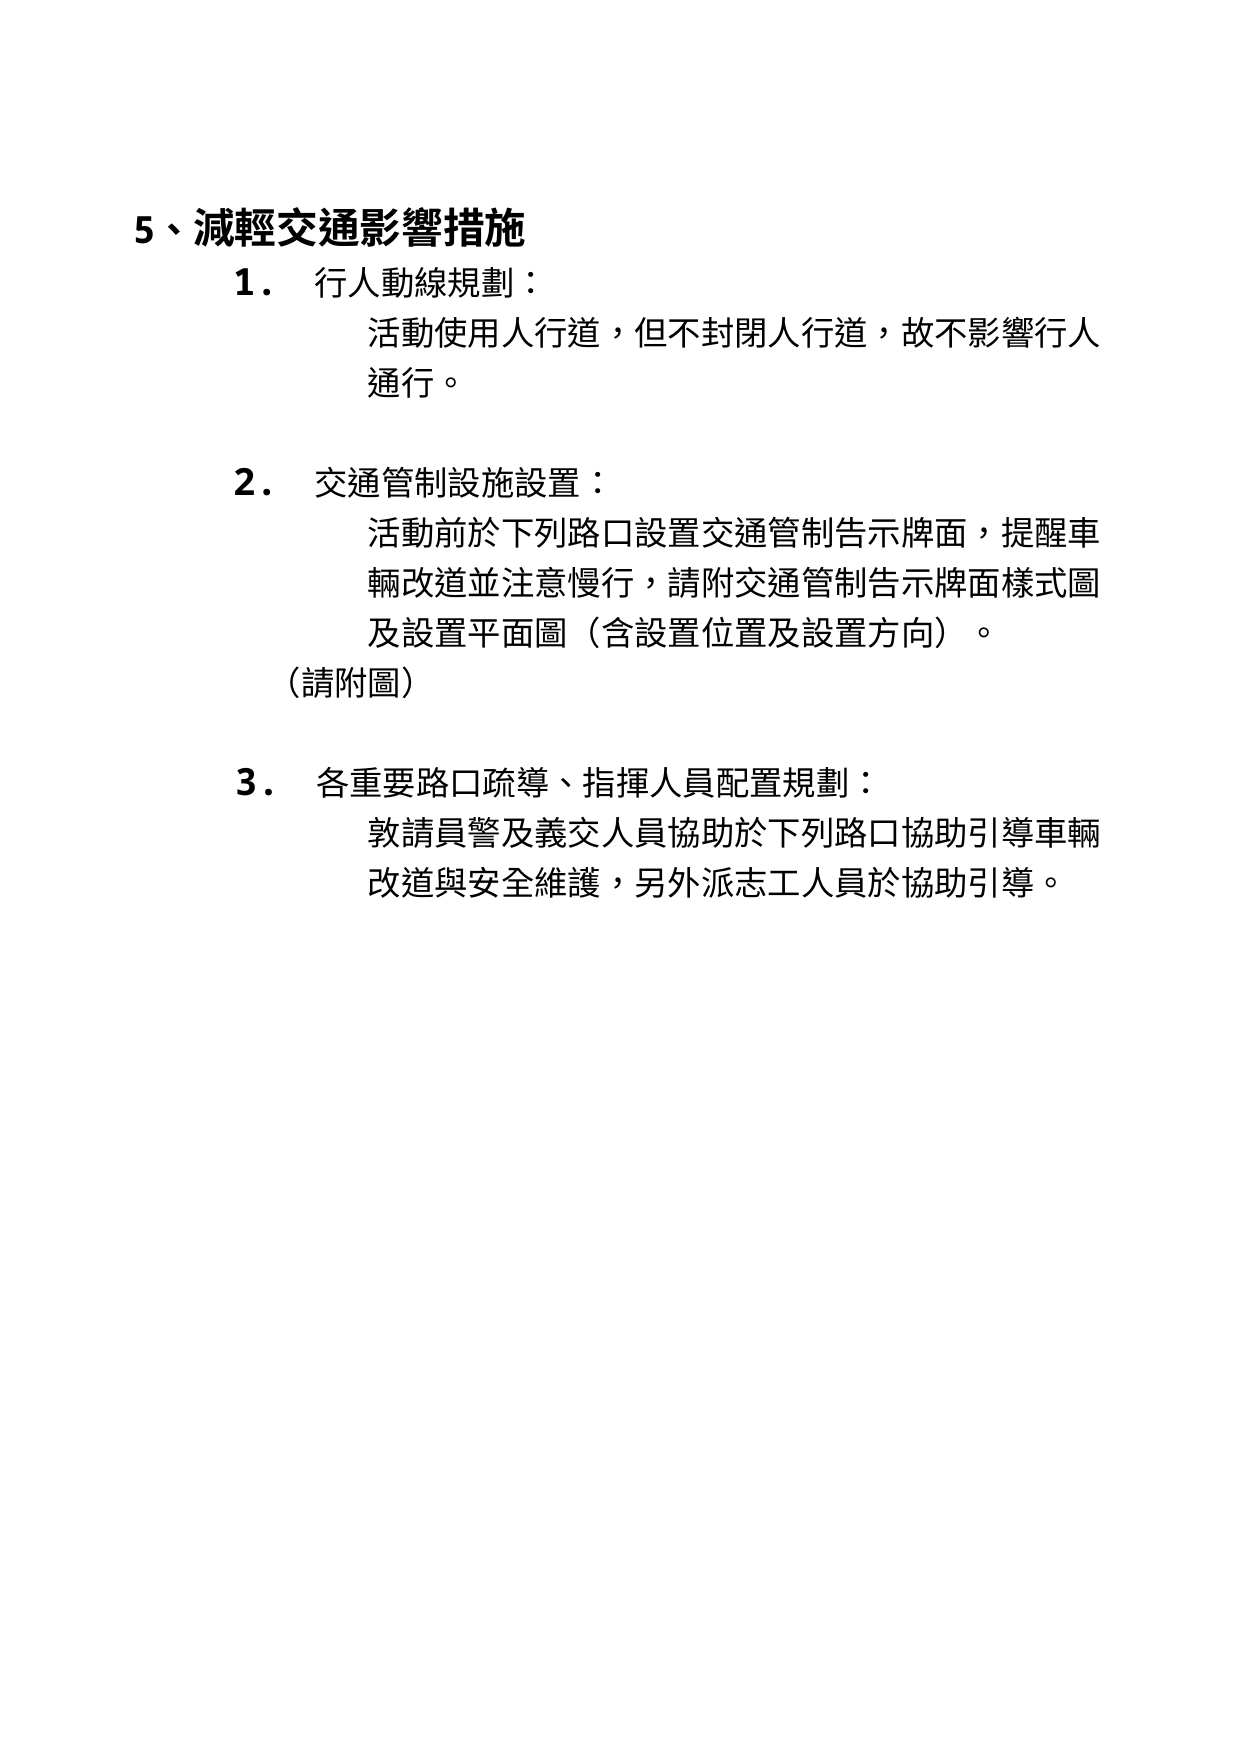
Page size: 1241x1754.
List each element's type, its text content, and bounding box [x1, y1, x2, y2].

list 交通管制設施設置： 活動前於下列路口設置交通管制告示牌面，提醒車輛改道並注意慢行，請附交通管制告示牌面樣式圖及設置平面圖（含設置位置及設置方向）。 [233, 456, 1107, 656]
list 行人動線規劃： 活動使用人行道，但不封閉人行道，故不影響行人通行。 [233, 256, 1107, 406]
list 各重要路口疏導、指揮人員配置規劃： 敦請員警及義交人員協助於下列路口協助引導車輛改道與安全維護，另外派志工人員於協助引導。 [234, 756, 1107, 906]
list 減輕交通影響措施 [133, 195, 1107, 256]
text （請附圖） [133, 656, 1107, 706]
